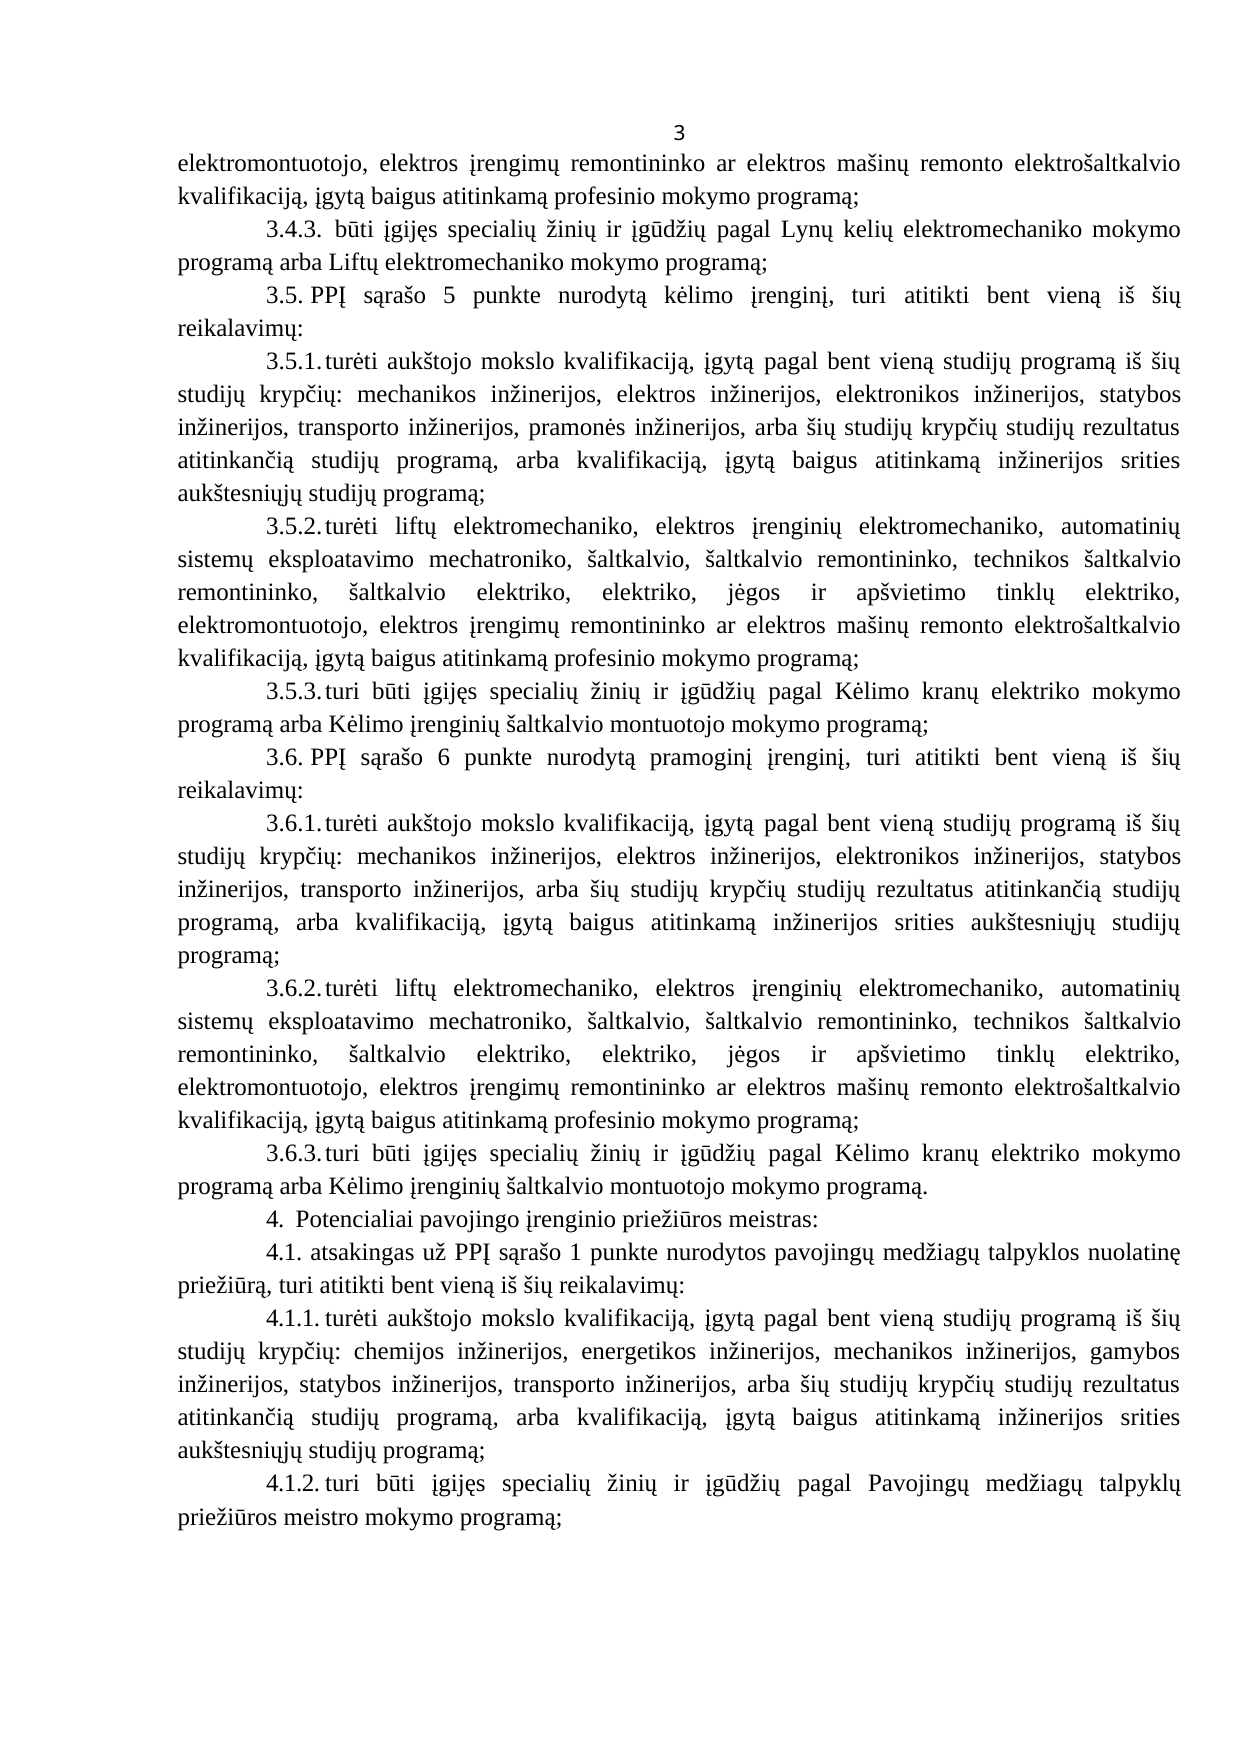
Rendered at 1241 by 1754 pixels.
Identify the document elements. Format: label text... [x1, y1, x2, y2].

text 3.6.3. turi būti įgijęs specialių žinių ir įgūdžių pagal Kėlimo kranų elektriko mokymo programą arba Kėlimo įrenginių šaltkalvio montuotojo mokymo programą. [177, 1138, 1181, 1200]
text 3.6.1. turėti aukštojo mokslo kvalifikaciją, įgytą pagal bent vieną studijų programą iš šių studijų krypčių: mechanikos inžinerijos, elektros inžinerijos, elektronikos inžinerijos, statybos inžinerijos, transporto inžinerijos, arba šių studijų krypčių studijų rezultatus atitinkančią studijų programą, arba kvalifikaciją, įgytą baigus atitinkamą inžinerijos srities aukštesniųjų studijų programą; [177, 808, 1181, 969]
text 4.1.1. turėti aukštojo mokslo kvalifikaciją, įgytą pagal bent vieną studijų programą iš šių studijų krypčių: chemijos inžinerijos, energetikos inžinerijos, mechanikos inžinerijos, gamybos inžinerijos, statybos inžinerijos, transporto inžinerijos, arba šių studijų krypčių studijų rezultatus atitinkančią studijų programą, arba kvalifikaciją, įgytą baigus atitinkamą inžinerijos srities aukštesniųjų studijų programą; [177, 1303, 1181, 1464]
text elektromontuotojo, elektros įrengimų remontininko ar elektros mašinų remonto elektrošaltkalvio kvalifikaciją, įgytą baigus atitinkamą profesinio mokymo programą; [177, 148, 1181, 209]
text 3.5.3. turi būti įgijęs specialių žinių ir įgūdžių pagal Kėlimo kranų elektriko mokymo programą arba Kėlimo įrenginių šaltkalvio montuotojo mokymo programą; [177, 676, 1181, 738]
text 3.4.3. būti įgijęs specialių žinių ir įgūdžių pagal Lynų kelių elektromechaniko mokymo programą arba Liftų elektromechaniko mokymo programą; [177, 214, 1181, 276]
text 3.6. PPĮ sąrašo 6 punkte nurodytą pramoginį įrenginį, turi atitikti bent vieną iš šių reikalavimų: [177, 742, 1181, 804]
text 4.1.2. turi būti įgijęs specialių žinių ir įgūdžių pagal Pavojingų medžiagų talpyklų priežiūros meistro mokymo programą; [177, 1468, 1181, 1530]
text 4. Potencialiai pavojingo įrenginio priežiūros meistras: [177, 1204, 1181, 1233]
text 4.1. atsakingas už PPĮ sąrašo 1 punkte nurodytos pavojingų medžiagų talpyklos nuolatinę priežiūrą, turi atitikti bent vieną iš šių reikalavimų: [177, 1237, 1181, 1299]
text 3.5. PPĮ sąrašo 5 punkte nurodytą kėlimo įrenginį, turi atitikti bent vieną iš šių reikalavimų: [177, 280, 1181, 342]
text 3.5.2. turėti liftų elektromechaniko, elektros įrenginių elektromechaniko, automatinių sistemų eksploatavimo mechatroniko, šaltkalvio, šaltkalvio remontininko, technikos šaltkalvio remontininko, šaltkalvio elektriko, elektriko, jėgos ir apšvietimo tinklų elektriko, elektromontuotojo, elektros įrengimų remontininko ar elektros mašinų remonto elektrošaltkalvio kvalifikaciją, įgytą baigus atitinkamą profesinio mokymo programą; [177, 511, 1181, 672]
text 3.5.1. turėti aukštojo mokslo kvalifikaciją, įgytą pagal bent vieną studijų programą iš šių studijų krypčių: mechanikos inžinerijos, elektros inžinerijos, elektronikos inžinerijos, statybos inžinerijos, transporto inžinerijos, pramonės inžinerijos, arba šių studijų krypčių studijų rezultatus atitinkančią studijų programą, arba kvalifikaciją, įgytą baigus atitinkamą inžinerijos srities aukštesniųjų studijų programą; [177, 346, 1181, 507]
text 3.6.2. turėti liftų elektromechaniko, elektros įrenginių elektromechaniko, automatinių sistemų eksploatavimo mechatroniko, šaltkalvio, šaltkalvio remontininko, technikos šaltkalvio remontininko, šaltkalvio elektriko, elektriko, jėgos ir apšvietimo tinklų elektriko, elektromontuotojo, elektros įrengimų remontininko ar elektros mašinų remonto elektrošaltkalvio kvalifikaciją, įgytą baigus atitinkamą profesinio mokymo programą; [177, 973, 1181, 1134]
